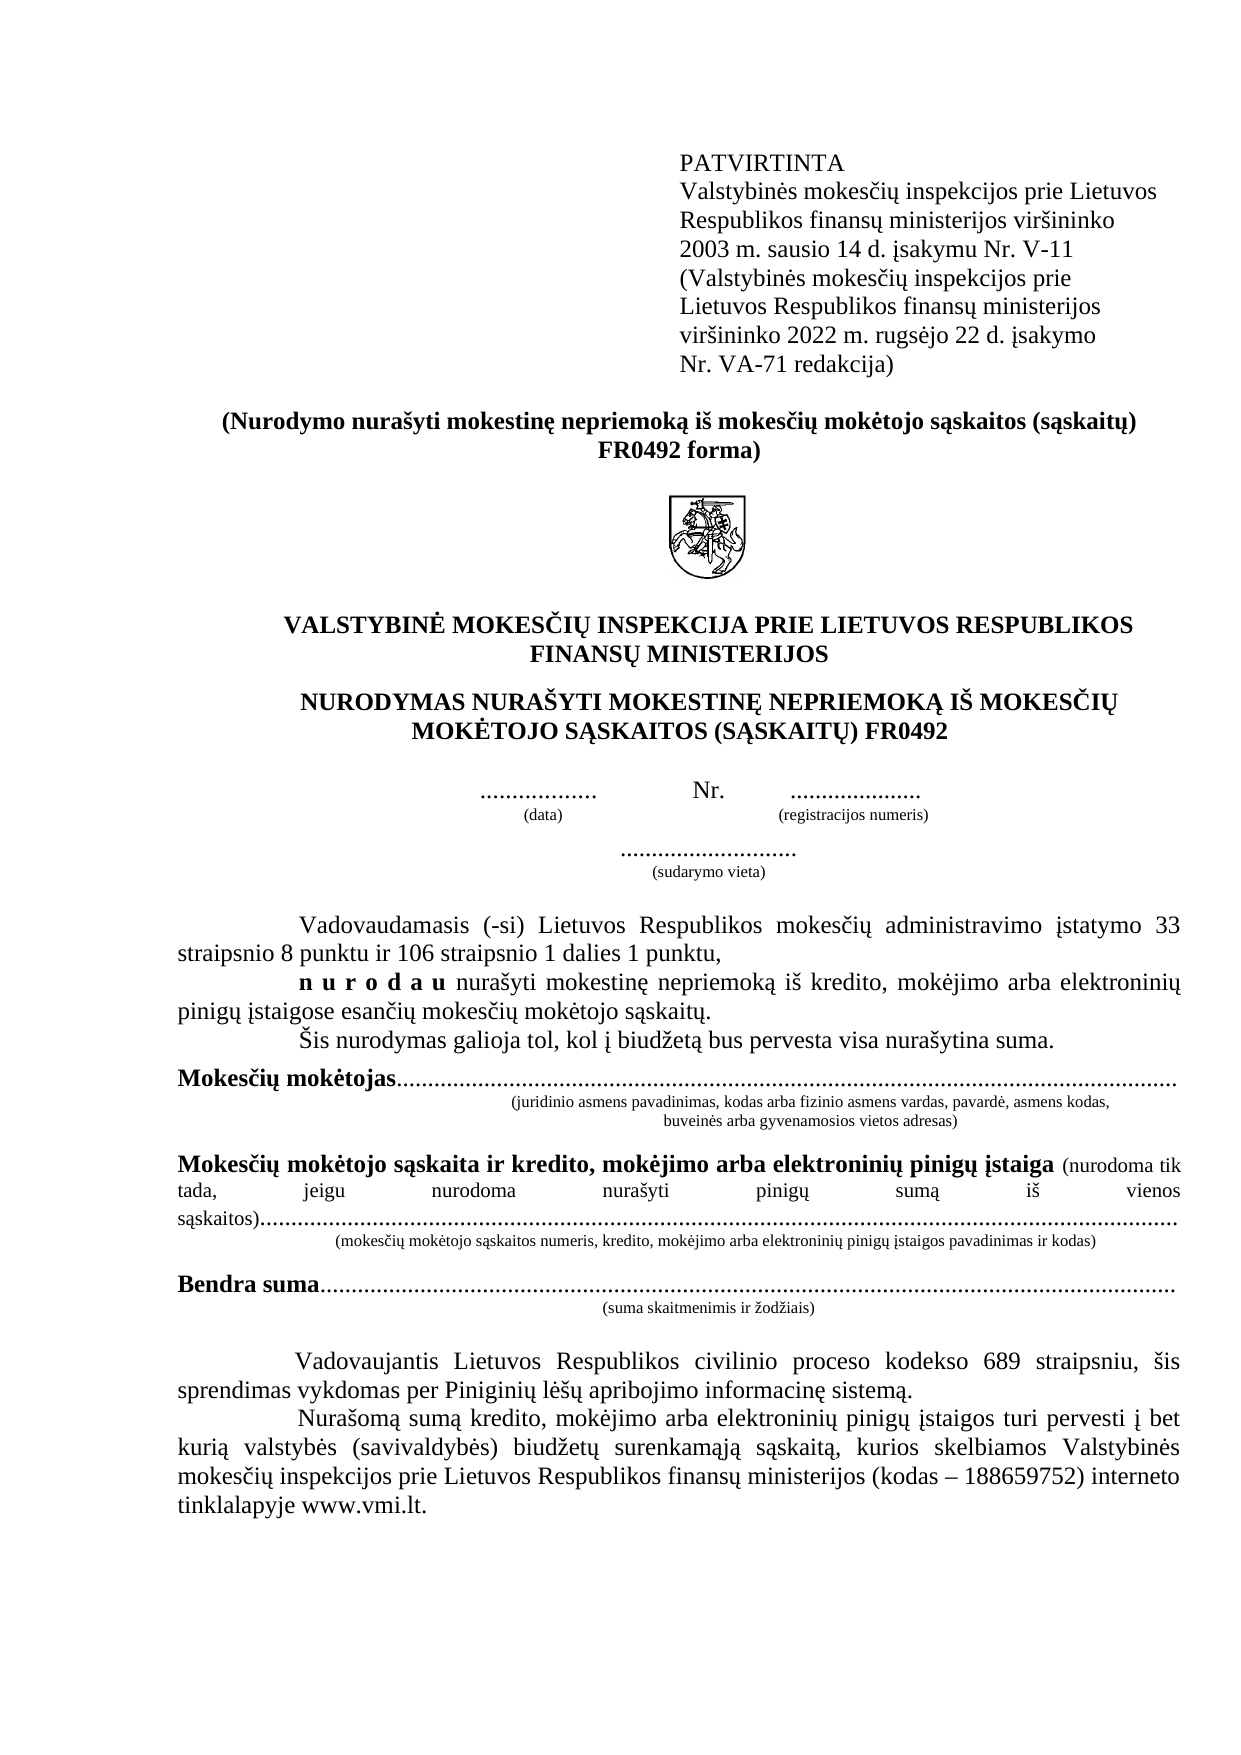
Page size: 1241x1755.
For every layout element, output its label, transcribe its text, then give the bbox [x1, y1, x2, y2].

text (juridinio asmens pavadinimas, kodas arba fizinio asmens vardas, pavardė, asmens kodas, [177, 1092, 1181, 1111]
text Valstybinės mokesčių inspekcijos prie Lietuvos [177, 176, 1181, 205]
text (suma skaitmenimis ir žodžiais) [177, 1298, 1181, 1317]
text Mokesčių mokėtojas ............................................................................................................................. [177, 1063, 1181, 1092]
text VALSTYBINĖ MOKESČIŲ INSPEKCIJA PRIE LIETUVOS RESPUBLIKOS FINANSŲ MINISTERIJOS [177, 610, 1181, 668]
text (Valstybinės mokesčių inspekcijos prie [177, 263, 1181, 291]
table_header ..................... [731, 776, 938, 804]
table_cell (registracijos numeris) [731, 804, 938, 833]
table_header Nr. [628, 776, 731, 804]
text buveinės arba gyvenamosios vietos adresas) [177, 1111, 1181, 1130]
text Nurašomą sumą kredito, mokėjimo arba elektroninių pinigų įstaigos turi pervesti į bet kurią valstybės (savivaldybės) biudžetų surenkamąją sąskaitą, kurios skelbiamos Valstybinės mokesčių inspekcijos prie Lietuvos Respublikos finansų ministerijos (kodas – 188659752) interneto tinklalapyje www.vmi.lt. [177, 1403, 1181, 1518]
table_cell (sudarymo vieta) [421, 862, 938, 881]
text PATVIRTINTA [177, 148, 1181, 176]
text NURODYMAS NURAŠYTI MOKESTINĘ NEPRIEMOKĄ IŠ MOKESČIŲ MOKĖTOJO SĄSKAITOS (SĄSKAITŲ) FR0492 [190, 687, 1170, 744]
text (Nurodymo nurašyti mokestinę nepriemoką iš mokesčių mokėtojo sąskaitos (sąskaitų) FR0492 forma) [177, 406, 1181, 464]
text Bendra suma......................................................................................................................................... [177, 1269, 1181, 1298]
text n u r o d a u nurašyti mokestinę nepriemoką iš kredito, mokėjimo arba elektroninių pinigų įstaigose esančių mokesčių mokėtojo sąskaitų. [177, 967, 1181, 1025]
text (mokesčių mokėtojo sąskaitos numeris, kredito, mokėjimo arba elektroninių pinigų įstaigos pavadinimas ir kodas) [177, 1231, 1181, 1250]
table_header [421, 776, 627, 804]
text Lietuvos Respublikos finansų ministerijos [177, 291, 1181, 320]
text Mokesčių mokėtojo sąskaita ir kredito, mokėjimo arba elektroninių pinigų įstaiga (nurodoma tik tada, jeigu nurodoma nurašyti pinigų sumą iš vienos sąskaitos)................................................................................................................................................... [177, 1149, 1181, 1231]
text 2003 m. sausio 14 d. įsakymu Nr. V-11 [177, 234, 1181, 263]
text Vadovaujantis Lietuvos Respublikos civilinio proceso kodekso 689 straipsniu, šis sprendimas vykdomas per Piniginių lėšų apribojimo informacinę sistemą. [177, 1346, 1181, 1403]
text Vadovaudamasis (-si) Lietuvos Respublikos mokesčių administravimo įstatymo 33 straipsnio 8 punktu ir 106 straipsnio 1 dalies 1 punktu, [177, 910, 1181, 967]
text Šis nurodymas galioja tol, kol į biudžetą bus pervesta visa nurašytina suma. [177, 1025, 1181, 1053]
table_cell (data) [421, 804, 627, 833]
text viršininko 2022 m. rugsėjo 22 d. įsakymo [177, 320, 1181, 349]
text Respublikos finansų ministerijos viršininko [177, 205, 1181, 234]
table_cell [628, 804, 731, 833]
table_cell [421, 833, 938, 862]
text Nr. VA-71 redakcija) [177, 349, 1181, 378]
